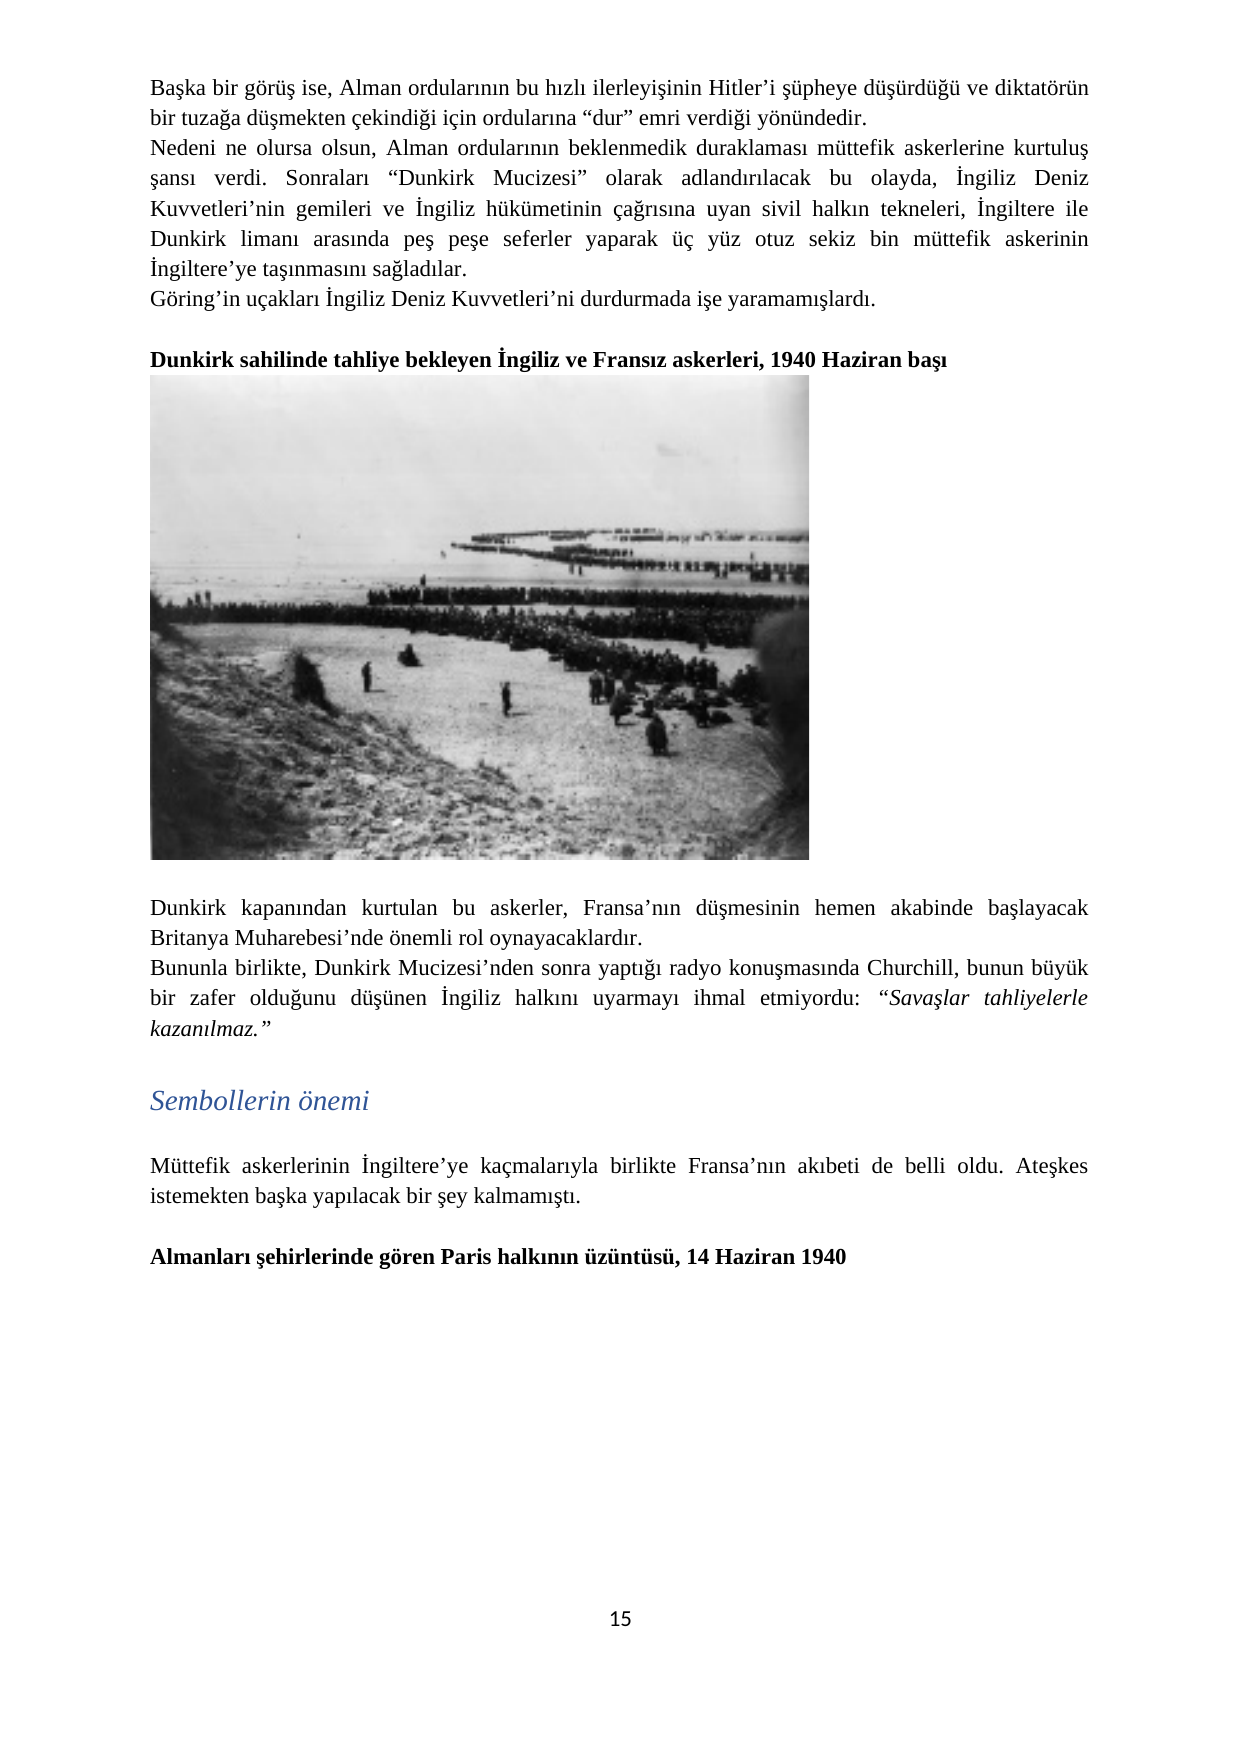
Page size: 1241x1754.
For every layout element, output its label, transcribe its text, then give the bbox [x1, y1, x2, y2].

text Göring’in uçakları İngiliz Deniz Kuvvetleri’ni durdurmada işe yaramamışlardı. [150, 285, 1090, 312]
text Dunkirk kapanından kurtulan bu askerler, Fransa’nın düşmesinin hemen akabinde başlayacak Britanya Muharebesi’nde önemli rol oynayacaklardır. [150, 894, 1090, 950]
text Sembollerin önemi [150, 1083, 1090, 1117]
text Dunkirk sahilinde tahliye bekleyen İngiliz ve Fransız askerleri, 1940 Haziran başı [150, 346, 1090, 372]
text Başka bir görüş ise, Alman ordularının bu hızlı ilerleyişinin Hitler’i şüpheye düşürdüğü ve diktatörün bir tuzağa düşmekten çekindiği için ordularına “dur” emri verdiği yönündedir. [150, 74, 1090, 130]
text Nedeni ne olursa olsun, Alman ordularının beklenmedik duraklaması müttefik askerlerine kurtuluş şansı verdi. Sonraları “Dunkirk Mucizesi” olarak adlandırılacak bu olayda, İngiliz Deniz Kuvvetleri’nin gemileri ve İngiliz hükümetinin çağrısına uyan sivil halkın tekneleri, İngiltere ile Dunkirk limanı arasında peş peşe seferler yaparak üç yüz otuz sekiz bin müttefik askerinin İngiltere’ye taşınmasını sağladılar. [150, 134, 1090, 281]
text Müttefik askerlerinin İngiltere’ye kaçmalarıyla birlikte Fransa’nın akıbeti de belli oldu. Ateşkes istemekten başka yapılacak bir şey kalmamıştı. [150, 1152, 1090, 1209]
text Almanları şehirlerinde gören Paris halkının üzüntüsü, 14 Haziran 1940 [150, 1243, 1090, 1269]
text Bununla birlikte, Dunkirk Mucizesi’nden sonra yaptığı radyo konuşmasında Churchill, bunun büyük bir zafer olduğunu düşünen İngiliz halkını uyarmayı ihmal etmiyordu: “Savaşlar tahliyelerle kazanılmaz.” [150, 954, 1090, 1041]
